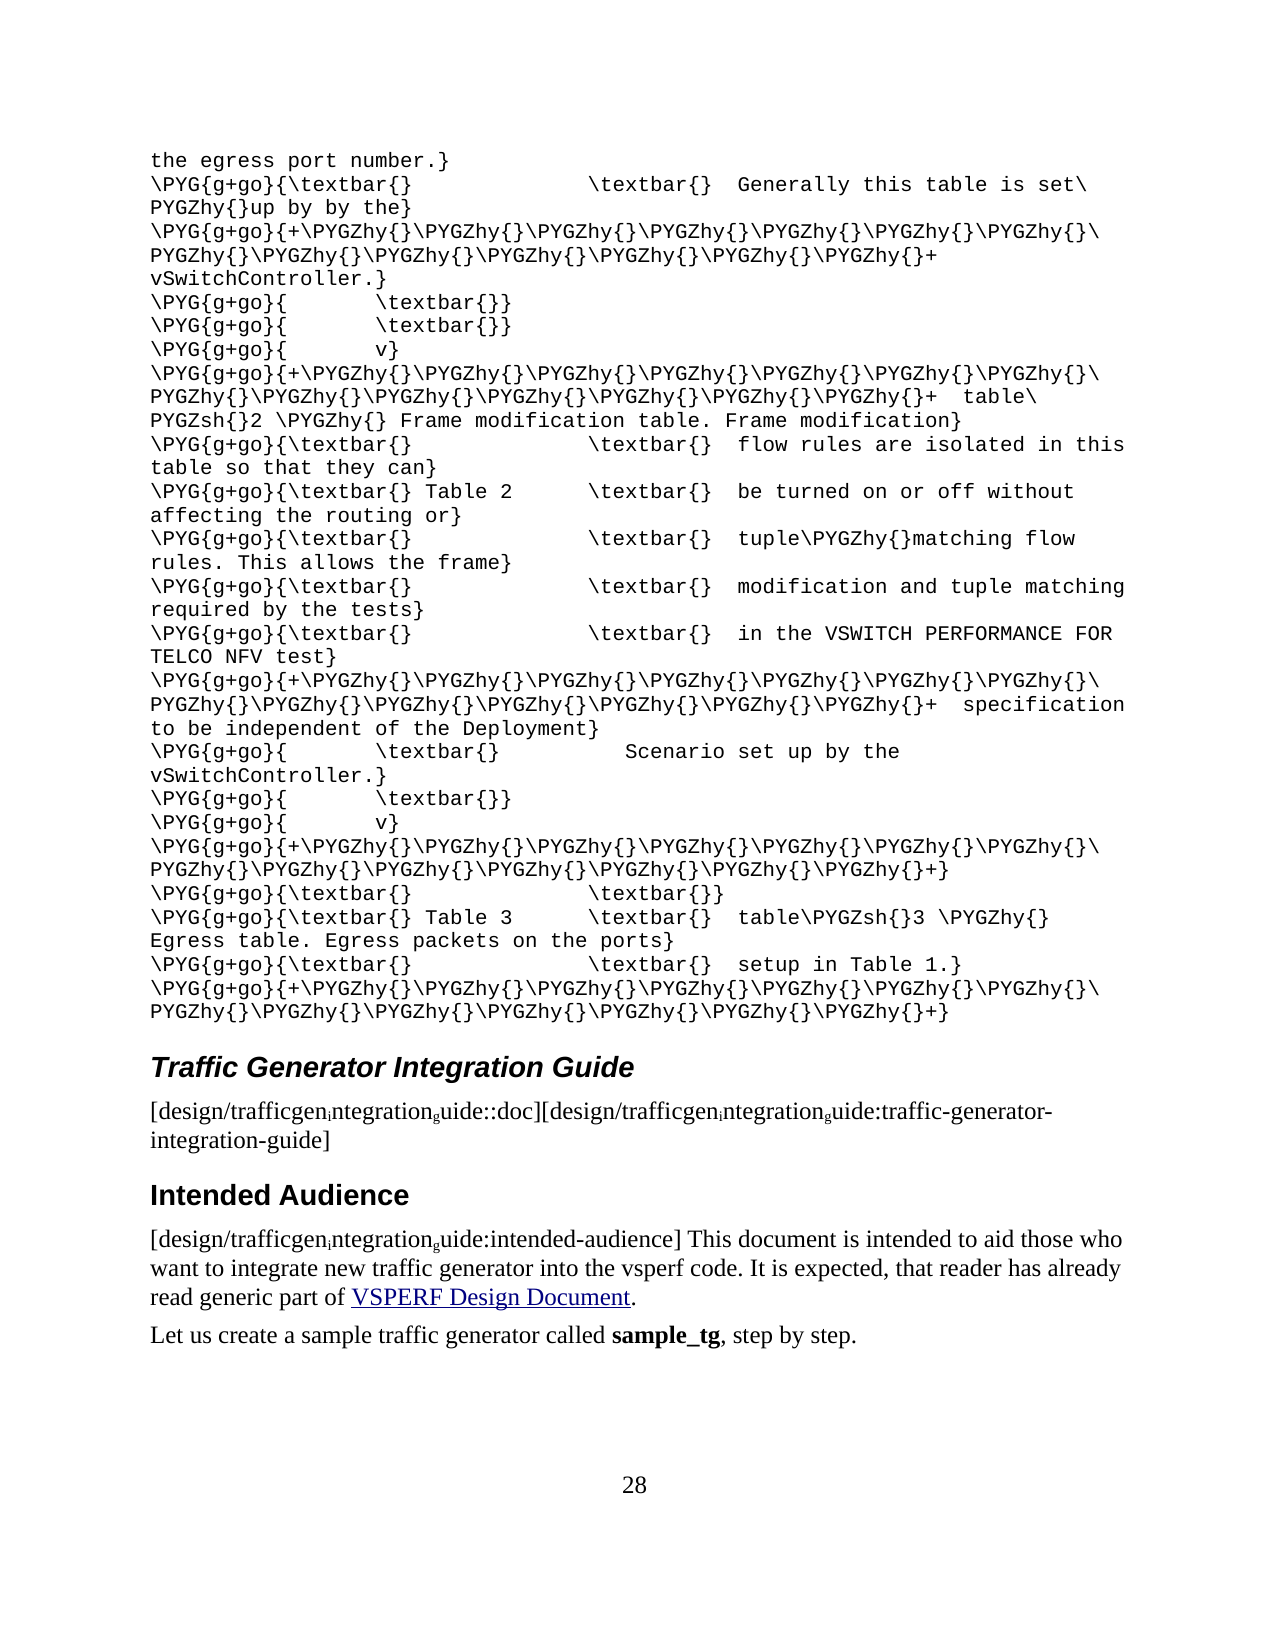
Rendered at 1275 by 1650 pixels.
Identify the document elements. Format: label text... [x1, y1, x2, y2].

text \PYG{g+go}{\textbar{} \textbar{} tuple\PYGZhy{}matching flow rules. This allows the frame} [150, 528, 1125, 576]
text \PYG{g+go}{ v} [150, 339, 1125, 363]
subtitle Intended Audience [150, 1178, 1125, 1212]
text [design/trafficgenintegrationguide::doc][design/trafficgenintegrationguide:traffic-generator-integration-guide] [150, 1096, 1125, 1153]
text \PYG{g+go}{+\PYGZhy{}\PYGZhy{}\PYGZhy{}\PYGZhy{}\PYGZhy{}\PYGZhy{}\PYGZhy{}\PYGZhy{}\PYGZhy{}\PYGZhy{}\PYGZhy{}\PYGZhy{}\PYGZhy{}\PYGZhy{}+ vSwitchController.} [150, 221, 1125, 292]
text Let us create a sample traffic generator called sample_tg, step by step. [150, 1320, 1125, 1348]
text \PYG{g+go}{+\PYGZhy{}\PYGZhy{}\PYGZhy{}\PYGZhy{}\PYGZhy{}\PYGZhy{}\PYGZhy{}\PYGZhy{}\PYGZhy{}\PYGZhy{}\PYGZhy{}\PYGZhy{}\PYGZhy{}\PYGZhy{}+} [150, 978, 1125, 1025]
text \PYG{g+go}{+\PYGZhy{}\PYGZhy{}\PYGZhy{}\PYGZhy{}\PYGZhy{}\PYGZhy{}\PYGZhy{}\PYGZhy{}\PYGZhy{}\PYGZhy{}\PYGZhy{}\PYGZhy{}\PYGZhy{}\PYGZhy{}+ table\PYGZsh{}2 \PYGZhy{} Frame modification table. Frame modification} [150, 363, 1125, 434]
text \PYG{g+go}{ \textbar{} Scenario set up by the vSwitchController.} [150, 741, 1125, 788]
text \PYG{g+go}{\textbar{} \textbar{} flow rules are isolated in this table so that they can} [150, 434, 1125, 481]
text \PYG{g+go}{\textbar{} Table 2 \textbar{} be turned on or off without affecting the routing or} [150, 481, 1125, 528]
text \PYG{g+go}{+\PYGZhy{}\PYGZhy{}\PYGZhy{}\PYGZhy{}\PYGZhy{}\PYGZhy{}\PYGZhy{}\PYGZhy{}\PYGZhy{}\PYGZhy{}\PYGZhy{}\PYGZhy{}\PYGZhy{}\PYGZhy{}+} [150, 836, 1125, 883]
text \PYG{g+go}{ \textbar{}} [150, 292, 1125, 316]
text \PYG{g+go}{ \textbar{}} [150, 788, 1125, 812]
text \PYG{g+go}{\textbar{} \textbar{} in the VSWITCH PERFORMANCE FOR TELCO NFV test} [150, 623, 1125, 670]
text \PYG{g+go}{ \textbar{}} [150, 316, 1125, 339]
text [design/trafficgenintegrationguide:intended-audience] This document is intended to aid those who want to integrate new traffic generator into the vsperf code. It is expected, that reader has already read generic part of VSPERF Design Document. [150, 1224, 1125, 1311]
text \PYG{g+go}{\textbar{} \textbar{} Generally this table is set\PYGZhy{}up by by the} [150, 174, 1125, 221]
text \PYG{g+go}{+\PYGZhy{}\PYGZhy{}\PYGZhy{}\PYGZhy{}\PYGZhy{}\PYGZhy{}\PYGZhy{}\PYGZhy{}\PYGZhy{}\PYGZhy{}\PYGZhy{}\PYGZhy{}\PYGZhy{}\PYGZhy{}+ specification to be independent of the Deployment} [150, 670, 1125, 741]
text \PYG{g+go}{ v} [150, 812, 1125, 836]
subtitle Traffic Generator Integration Guide [150, 1050, 1125, 1083]
text \PYG{g+go}{\textbar{} \textbar{}} [150, 883, 1125, 907]
text \PYG{g+go}{\textbar{} Table 3 \textbar{} table\PYGZsh{}3 \PYGZhy{} Egress table. Egress packets on the ports} [150, 907, 1125, 954]
text the egress port number.} [150, 150, 1125, 174]
text \PYG{g+go}{\textbar{} \textbar{} setup in Table 1.} [150, 954, 1125, 978]
text \PYG{g+go}{\textbar{} \textbar{} modification and tuple matching required by the tests} [150, 576, 1125, 623]
